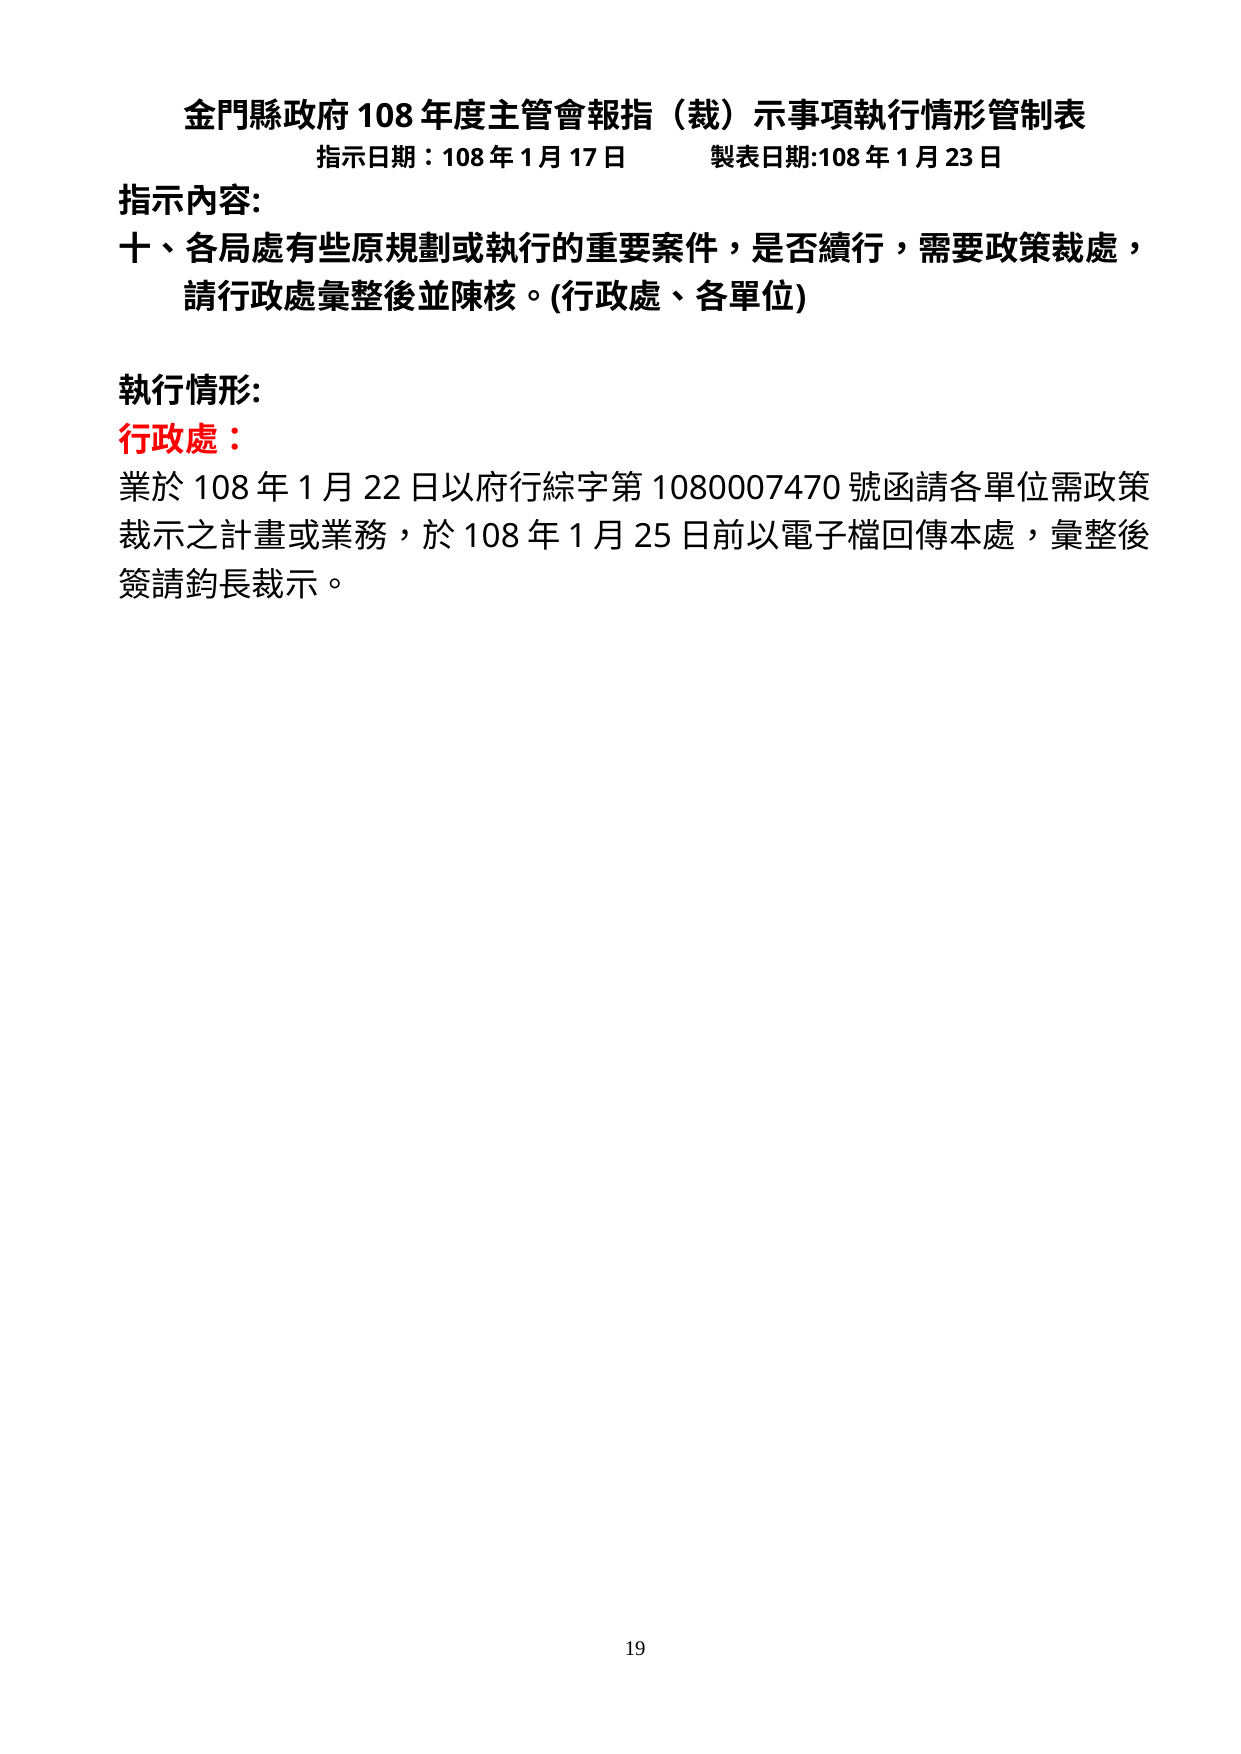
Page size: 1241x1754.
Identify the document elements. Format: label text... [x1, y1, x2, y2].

text 業於108年1月22日以府行綜字第1080007470號函請各單位需政策裁示之計畫或業務，於108年1月25日前以電子檔回傳本處，彙整後簽請鈞長裁示。 [118, 461, 1152, 606]
text 行政處： [118, 412, 1152, 461]
text 十、各局處有些原規劃或執行的重要案件，是否續行，需要政策裁處，請行政處彙整後並陳核。(行政處、各單位) [118, 222, 1152, 318]
text 指示內容: [118, 173, 1152, 222]
text 執行情形: [118, 364, 1152, 412]
